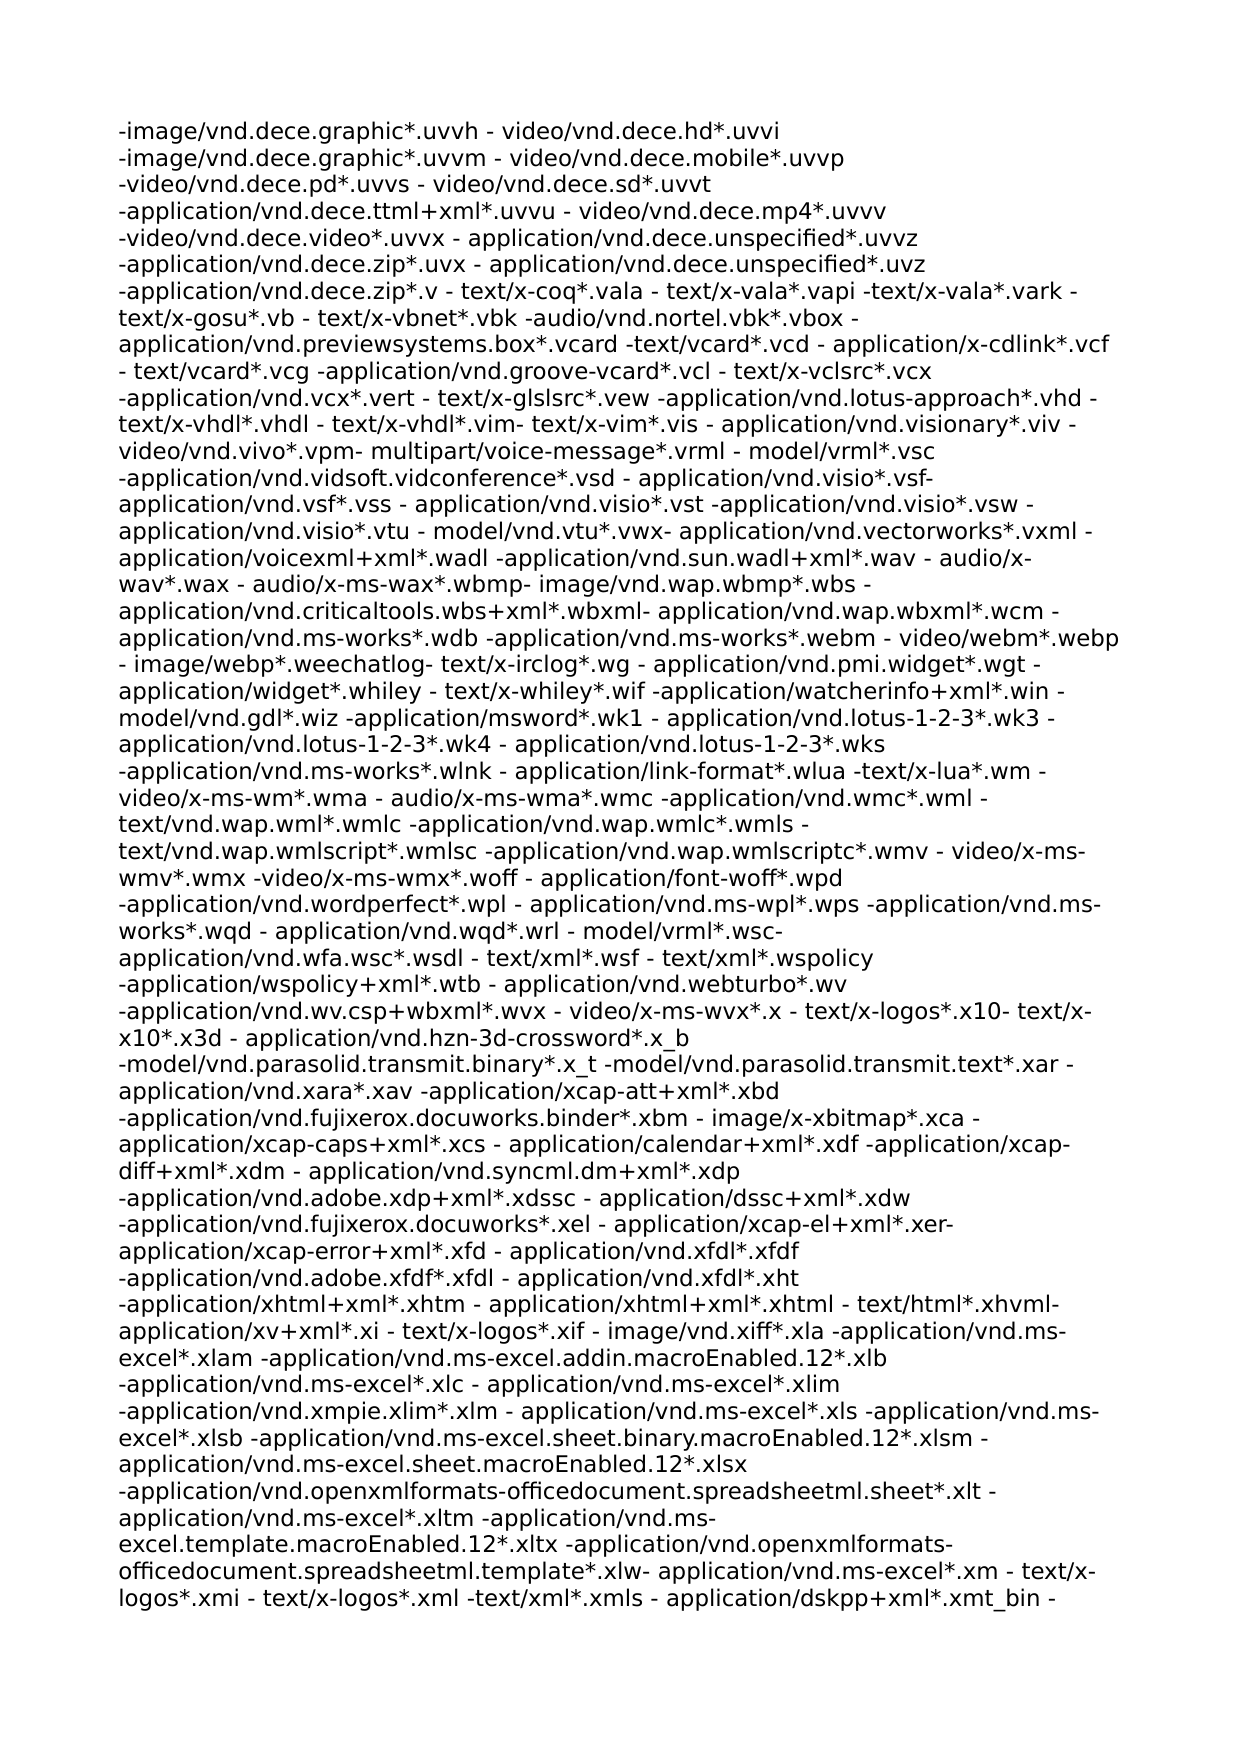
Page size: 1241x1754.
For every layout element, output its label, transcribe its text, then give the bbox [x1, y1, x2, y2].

text -image/vnd.dece.graphic*.uvvh - video/vnd.dece.hd*.uvvi -image/vnd.dece.graphic*.uvvm - video/vnd.dece.mobile*.uvvp -video/vnd.dece.pd*.uvvs - video/vnd.dece.sd*.uvvt -application/vnd.dece.ttml+xml*.uvvu - video/vnd.dece.mp4*.uvvv -video/vnd.dece.video*.uvvx - application/vnd.dece.unspecified*.uvvz -application/vnd.dece.zip*.uvx - application/vnd.dece.unspecified*.uvz -application/vnd.dece.zip*.v - text/x-coq*.vala - text/x-vala*.vapi -text/x-vala*.vark - text/x-gosu*.vb - text/x-vbnet*.vbk -audio/vnd.nortel.vbk*.vbox - application/vnd.previewsystems.box*.vcard -text/vcard*.vcd - application/x-cdlink*.vcf - text/vcard*.vcg -application/vnd.groove-vcard*.vcl - text/x-vclsrc*.vcx -application/vnd.vcx*.vert - text/x-glslsrc*.vew -application/vnd.lotus-approach*.vhd - text/x-vhdl*.vhdl - text/x-vhdl*.vim- text/x-vim*.vis - application/vnd.visionary*.viv - video/vnd.vivo*.vpm- multipart/voice-message*.vrml - model/vrml*.vsc -application/vnd.vidsoft.vidconference*.vsd - application/vnd.visio*.vsf- application/vnd.vsf*.vss - application/vnd.visio*.vst -application/vnd.visio*.vsw - application/vnd.visio*.vtu - model/vnd.vtu*.vwx- application/vnd.vectorworks*.vxml - application/voicexml+xml*.wadl -application/vnd.sun.wadl+xml*.wav - audio/x-wav*.wax - audio/x-ms-wax*.wbmp- image/vnd.wap.wbmp*.wbs - application/vnd.criticaltools.wbs+xml*.wbxml- application/vnd.wap.wbxml*.wcm - application/vnd.ms-works*.wdb -application/vnd.ms-works*.webm - video/webm*.webp - image/webp*.weechatlog- text/x-irclog*.wg - application/vnd.pmi.widget*.wgt -application/widget*.whiley - text/x-whiley*.wif -application/watcherinfo+xml*.win - model/vnd.gdl*.wiz -application/msword*.wk1 - application/vnd.lotus-1-2-3*.wk3 -application/vnd.lotus-1-2-3*.wk4 - application/vnd.lotus-1-2-3*.wks -application/vnd.ms-works*.wlnk - application/link-format*.wlua -text/x-lua*.wm - video/x-ms-wm*.wma - audio/x-ms-wma*.wmc -application/vnd.wmc*.wml - text/vnd.wap.wml*.wmlc -application/vnd.wap.wmlc*.wmls - text/vnd.wap.wmlscript*.wmlsc -application/vnd.wap.wmlscriptc*.wmv - video/x-ms-wmv*.wmx -video/x-ms-wmx*.woff - application/font-woff*.wpd -application/vnd.wordperfect*.wpl - application/vnd.ms-wpl*.wps -application/vnd.ms-works*.wqd - application/vnd.wqd*.wrl - model/vrml*.wsc- application/vnd.wfa.wsc*.wsdl - text/xml*.wsf - text/xml*.wspolicy -application/wspolicy+xml*.wtb - application/vnd.webturbo*.wv -application/vnd.wv.csp+wbxml*.wvx - video/x-ms-wvx*.x - text/x-logos*.x10- text/x-x10*.x3d - application/vnd.hzn-3d-crossword*.x_b -model/vnd.parasolid.transmit.binary*.x_t -model/vnd.parasolid.transmit.text*.xar - application/vnd.xara*.xav -application/xcap-att+xml*.xbd -application/vnd.fujixerox.docuworks.binder*.xbm - image/x-xbitmap*.xca -application/xcap-caps+xml*.xcs - application/calendar+xml*.xdf -application/xcap-diff+xml*.xdm - application/vnd.syncml.dm+xml*.xdp -application/vnd.adobe.xdp+xml*.xdssc - application/dssc+xml*.xdw -application/vnd.fujixerox.docuworks*.xel - application/xcap-el+xml*.xer- application/xcap-error+xml*.xfd - application/vnd.xfdl*.xfdf -application/vnd.adobe.xfdf*.xfdl - application/vnd.xfdl*.xht -application/xhtml+xml*.xhtm - application/xhtml+xml*.xhtml - text/html*.xhvml- application/xv+xml*.xi - text/x-logos*.xif - image/vnd.xiff*.xla -application/vnd.ms-excel*.xlam -application/vnd.ms-excel.addin.macroEnabled.12*.xlb -application/vnd.ms-excel*.xlc - application/vnd.ms-excel*.xlim -application/vnd.xmpie.xlim*.xlm - application/vnd.ms-excel*.xls -application/vnd.ms-excel*.xlsb -application/vnd.ms-excel.sheet.binary.macroEnabled.12*.xlsm -application/vnd.ms-excel.sheet.macroEnabled.12*.xlsx -application/vnd.openxmlformats-officedocument.spreadsheetml.sheet*.xlt -application/vnd.ms-excel*.xltm -application/vnd.ms-excel.template.macroEnabled.12*.xltx -application/vnd.openxmlformats-officedocument.spreadsheetml.template*.xlw- application/vnd.ms-excel*.xm - text/x-logos*.xmi - text/x-logos*.xml -text/xml*.xmls - application/dskpp+xml*.xmt_bin [118, 118, 1122, 1611]
